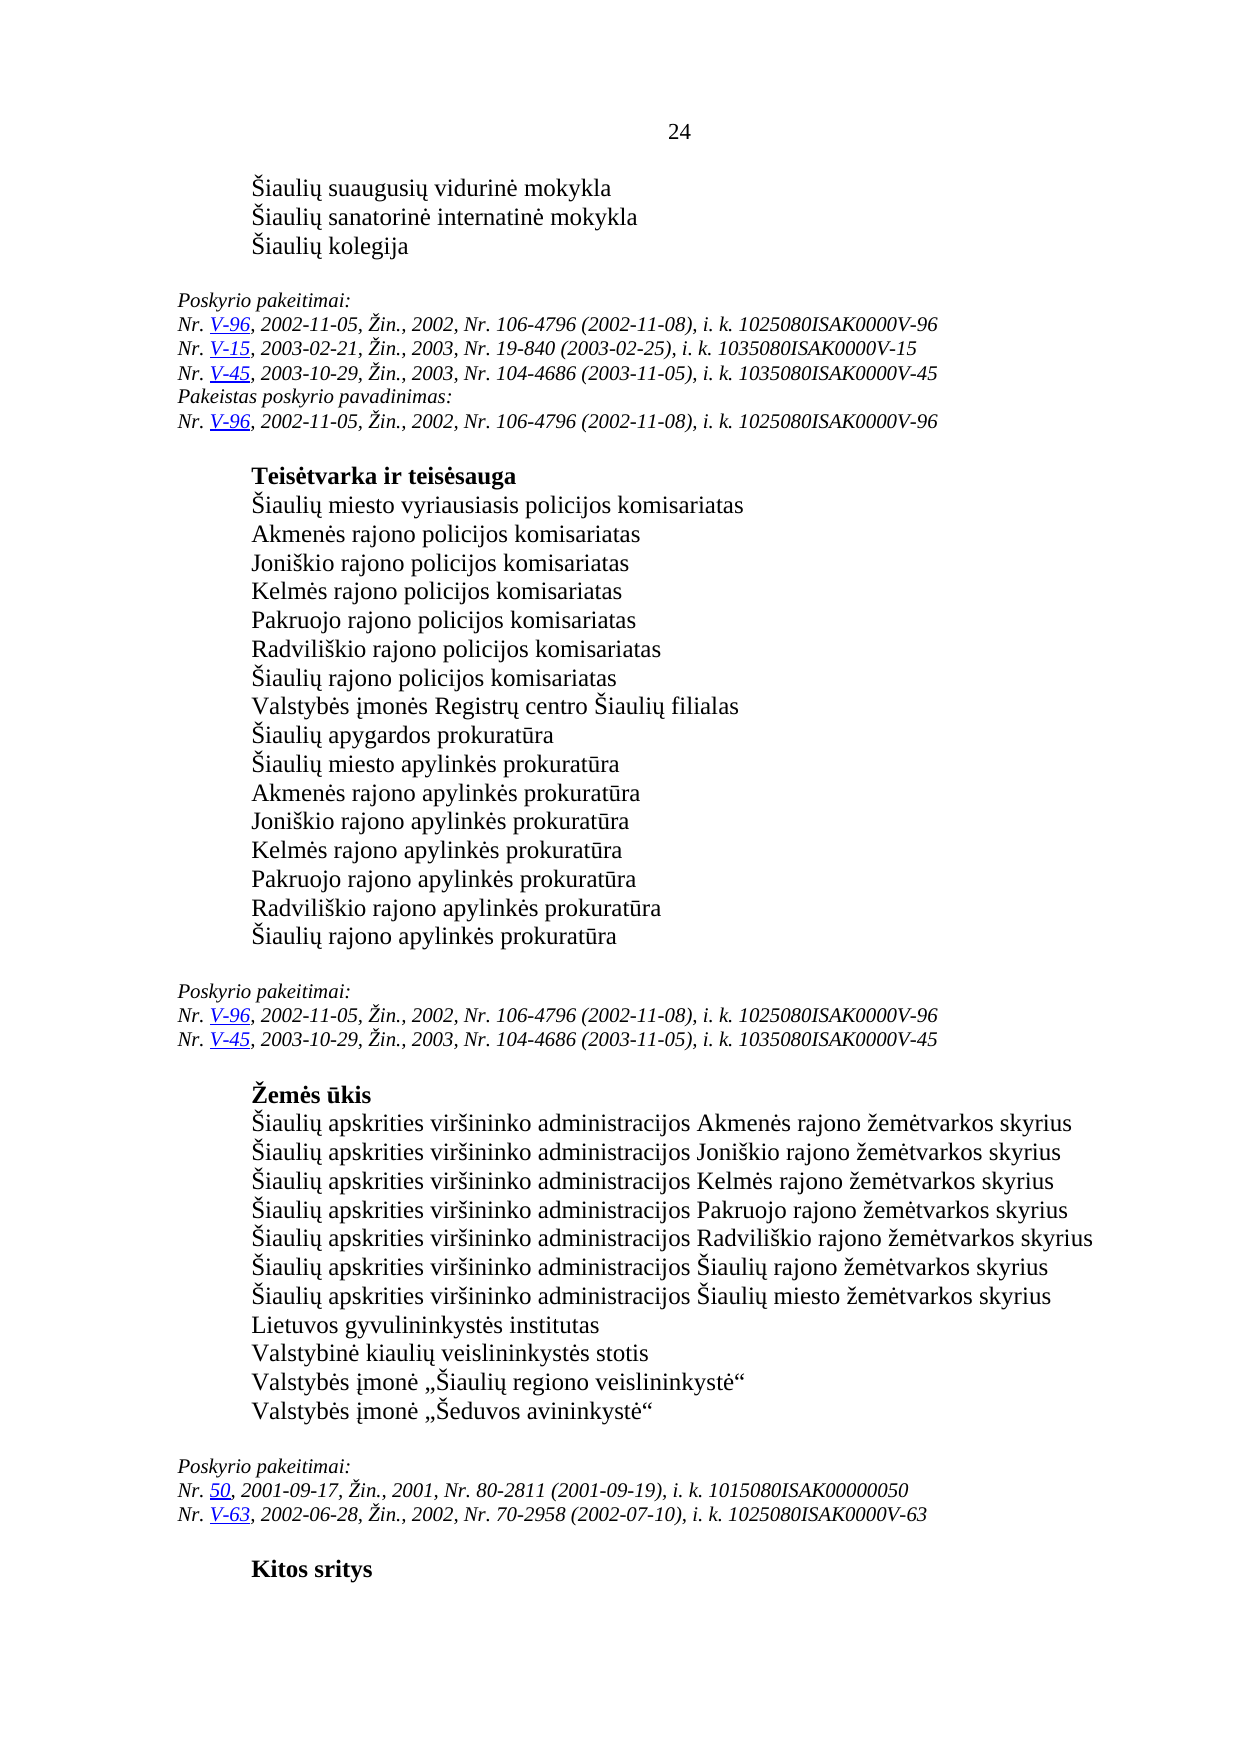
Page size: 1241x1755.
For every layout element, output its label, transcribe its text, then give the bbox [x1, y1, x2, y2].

text Pakeistas poskyrio pavadinimas: [177, 384, 1181, 408]
text Šiaulių apskrities viršininko administracijos Kelmės rajono žemėtvarkos skyrius [177, 1166, 1181, 1195]
text Šiaulių apskrities viršininko administracijos Joniškio rajono žemėtvarkos skyrius [177, 1137, 1181, 1166]
text Šiaulių miesto apylinkės prokuratūra [177, 749, 1181, 778]
text Nr. V-15, 2003-02-21, Žin., 2003, Nr. 19-840 (2003-02-25), i. k. 1035080ISAK0000V-15 [177, 336, 1181, 360]
text Kelmės rajono policijos komisariatas [177, 576, 1181, 605]
text Nr. V-45, 2003-10-29, Žin., 2003, Nr. 104-4686 (2003-11-05), i. k. 1035080ISAK0000V-45 [177, 360, 1181, 384]
text Poskyrio pakeitimai: [177, 1453, 1181, 1478]
text Nr. V-96, 2002-11-05, Žin., 2002, Nr. 106-4796 (2002-11-08), i. k. 1025080ISAK0000V-96 [177, 408, 1181, 433]
text Pakruojo rajono apylinkės prokuratūra [177, 864, 1181, 893]
text Kitos sritys [177, 1554, 1181, 1583]
text Lietuvos gyvulininkystės institutas [177, 1310, 1181, 1338]
text Šiaulių suaugusių vidurinė mokykla [177, 173, 1181, 202]
text Šiaulių rajono apylinkės prokuratūra [177, 921, 1181, 950]
text Nr. V-45, 2003-10-29, Žin., 2003, Nr. 104-4686 (2003-11-05), i. k. 1035080ISAK0000V-45 [177, 1027, 1181, 1051]
text Šiaulių apskrities viršininko administracijos Akmenės rajono žemėtvarkos skyrius [177, 1108, 1181, 1137]
text Joniškio rajono policijos komisariatas [177, 548, 1181, 576]
text Šiaulių apskrities viršininko administracijos Radviliškio rajono žemėtvarkos skyrius [177, 1223, 1181, 1252]
text Šiaulių rajono policijos komisariatas [177, 663, 1181, 691]
text Radviliškio rajono apylinkės prokuratūra [177, 893, 1181, 921]
text Nr. V-96, 2002-11-05, Žin., 2002, Nr. 106-4796 (2002-11-08), i. k. 1025080ISAK0000V-96 [177, 1003, 1181, 1027]
text Šiaulių apskrities viršininko administracijos Šiaulių rajono žemėtvarkos skyrius [177, 1252, 1181, 1281]
text Pakruojo rajono policijos komisariatas [177, 605, 1181, 634]
text Joniškio rajono apylinkės prokuratūra [177, 806, 1181, 835]
text Akmenės rajono policijos komisariatas [177, 519, 1181, 548]
text Valstybės įmonė „Šeduvos avininkystė“ [177, 1396, 1181, 1425]
text Poskyrio pakeitimai: [177, 288, 1181, 312]
text Akmenės rajono apylinkės prokuratūra [177, 778, 1181, 806]
text Šiaulių apygardos prokuratūra [177, 720, 1181, 749]
text Valstybės įmonė „Šiaulių regiono veislininkystė“ [177, 1367, 1181, 1396]
text Nr. 50, 2001-09-17, Žin., 2001, Nr. 80-2811 (2001-09-19), i. k. 1015080ISAK00000050 [177, 1478, 1181, 1502]
text Šiaulių sanatorinė internatinė mokykla [177, 202, 1181, 231]
text Šiaulių apskrities viršininko administracijos Šiaulių miesto žemėtvarkos skyrius [177, 1281, 1181, 1310]
text Kelmės rajono apylinkės prokuratūra [177, 835, 1181, 864]
text Šiaulių kolegija [177, 231, 1181, 259]
text Žemės ūkis [177, 1080, 1181, 1108]
text Teisėtvarka ir teisėsauga [177, 461, 1181, 490]
text Nr. V-63, 2002-06-28, Žin., 2002, Nr. 70-2958 (2002-07-10), i. k. 1025080ISAK0000V-63 [177, 1502, 1181, 1526]
text Šiaulių apskrities viršininko administracijos Pakruojo rajono žemėtvarkos skyrius [177, 1195, 1181, 1223]
text Nr. V-96, 2002-11-05, Žin., 2002, Nr. 106-4796 (2002-11-08), i. k. 1025080ISAK0000V-96 [177, 312, 1181, 336]
text Valstybinė kiaulių veislininkystės stotis [177, 1338, 1181, 1367]
text Valstybės įmonės Registrų centro Šiaulių filialas [177, 691, 1181, 720]
text Radviliškio rajono policijos komisariatas [177, 634, 1181, 663]
text Šiaulių miesto vyriausiasis policijos komisariatas [177, 490, 1181, 519]
text Poskyrio pakeitimai: [177, 979, 1181, 1003]
